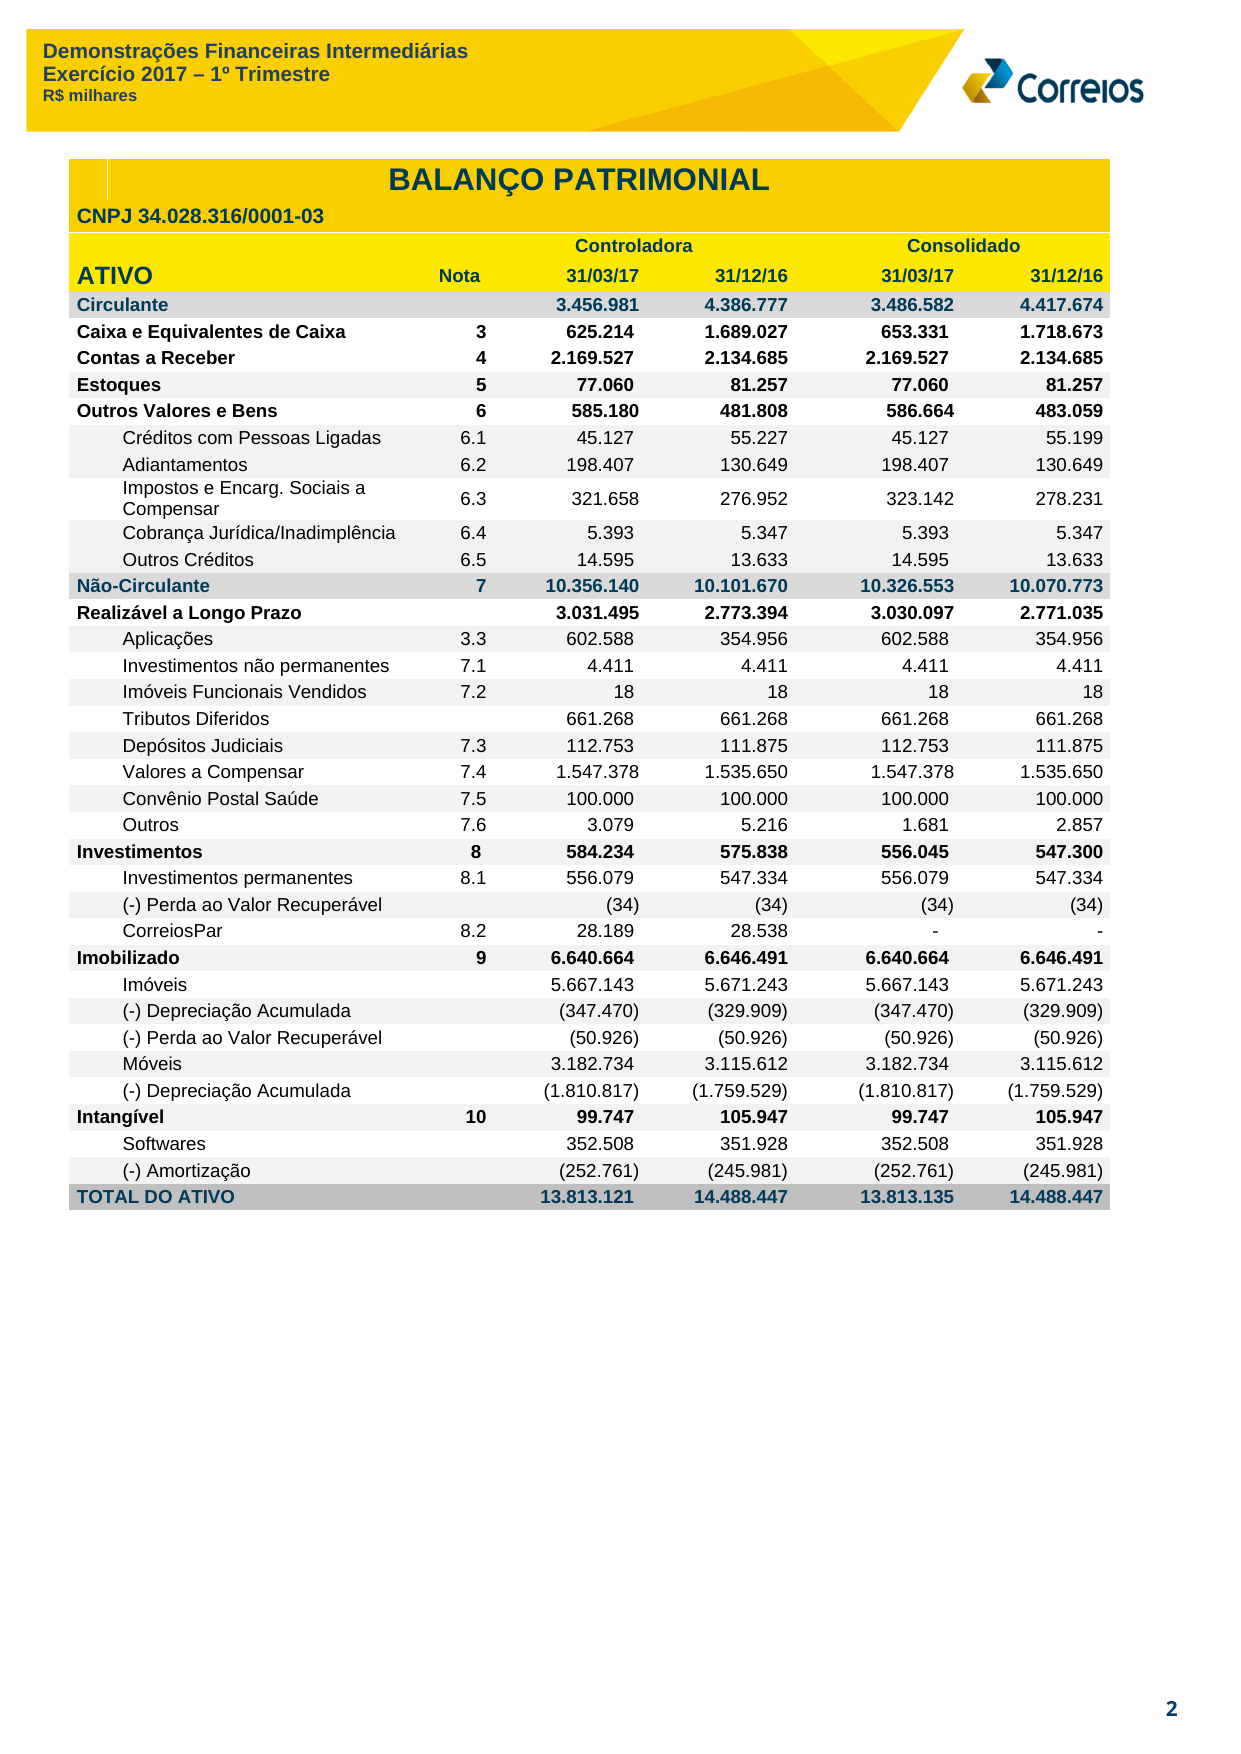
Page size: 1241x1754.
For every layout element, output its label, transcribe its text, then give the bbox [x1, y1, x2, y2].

table_cell 18 [961, 679, 1110, 706]
table_cell 1.535.650 [961, 759, 1110, 785]
table_cell [493, 200, 646, 232]
table_cell 4.411 [795, 653, 961, 679]
table_cell Imóveis Funcionais Vendidos [69, 679, 425, 706]
table_cell 5.347 [646, 520, 795, 546]
table_cell 4.386.777 [646, 292, 795, 318]
table_cell 6.646.491 [961, 945, 1110, 971]
table_cell (1.810.817) [493, 1078, 646, 1104]
table_cell 625.214 [493, 319, 646, 345]
table_cell - [961, 918, 1110, 945]
table_cell 352.508 [493, 1131, 646, 1157]
table_cell 18 [646, 679, 795, 706]
table_cell 14.595 [493, 546, 646, 573]
table_cell 2.857 [961, 812, 1110, 838]
table_header [69, 159, 86, 200]
table_cell 10.101.670 [646, 573, 795, 599]
table_cell 5.216 [646, 812, 795, 838]
table_cell 13.813.135 [795, 1184, 961, 1210]
table_cell Outros [69, 812, 425, 838]
table_cell 5.393 [493, 520, 646, 546]
table_cell Outros Valores e Bens [69, 398, 425, 425]
table_cell 575.838 [646, 839, 795, 865]
table_cell Impostos e Encarg. Sociais a Compensar [69, 478, 425, 520]
table_cell 556.045 [795, 839, 961, 865]
table_cell 7.3 [425, 732, 493, 759]
table_cell 111.875 [646, 732, 795, 759]
table_cell (50.926) [961, 1024, 1110, 1051]
table_cell 2.773.394 [646, 599, 795, 626]
table_cell 112.753 [795, 732, 961, 759]
table_cell CorreiosPar [69, 918, 425, 945]
table_cell 276.952 [646, 478, 795, 520]
table_cell 6.2 [425, 451, 493, 478]
table_cell [425, 998, 493, 1024]
table_cell [425, 971, 493, 998]
table_cell 3.115.612 [646, 1051, 795, 1077]
table_cell 5 [425, 372, 493, 398]
table_cell 3.456.981 [493, 292, 646, 318]
table_cell 13.813.121 [493, 1184, 646, 1210]
table_cell 3.182.734 [493, 1051, 646, 1077]
table_cell 661.268 [961, 706, 1110, 732]
table_cell 77.060 [493, 372, 646, 398]
table_cell 81.257 [961, 372, 1110, 398]
table_cell [425, 1157, 493, 1184]
table_cell (50.926) [646, 1024, 795, 1051]
table_cell (245.981) [961, 1157, 1110, 1184]
table_cell Softwares [69, 1131, 425, 1157]
table_header [1051, 159, 1076, 200]
table_cell 99.747 [493, 1104, 646, 1131]
table_cell 13.633 [646, 546, 795, 573]
table_cell 8 [425, 839, 493, 865]
table_cell 352.508 [795, 1131, 961, 1157]
table_cell (1.810.817) [795, 1078, 961, 1104]
table_cell Circulante [69, 292, 425, 318]
table_cell 6.640.664 [493, 945, 646, 971]
table_cell Imobilizado [69, 945, 425, 971]
table_header [1076, 159, 1093, 200]
table_cell 1.718.673 [961, 319, 1110, 345]
table_cell - [795, 918, 961, 945]
table_cell 5.347 [961, 520, 1110, 546]
table_cell 28.538 [646, 918, 795, 945]
table_cell (34) [795, 892, 961, 918]
table_cell 45.127 [493, 425, 646, 451]
table_cell 3.182.734 [795, 1051, 961, 1077]
table_cell 55.227 [646, 425, 795, 451]
table_cell (-) Depreciação Acumulada [69, 1078, 425, 1104]
table_cell [425, 1184, 493, 1210]
table_cell 2.169.527 [493, 345, 646, 372]
table_cell (1.759.529) [961, 1078, 1110, 1104]
table_cell 31/12/16 [646, 259, 795, 292]
table_cell 7.4 [425, 759, 493, 785]
table_cell [425, 292, 493, 318]
table_cell 6.3 [425, 478, 493, 520]
table_cell Intangível [69, 1104, 425, 1131]
table_cell (1.759.529) [646, 1078, 795, 1104]
table_cell 31/12/16 [961, 259, 1110, 292]
table_cell 6 [425, 398, 493, 425]
table_cell 653.331 [795, 319, 961, 345]
table_cell Não-Circulante [69, 573, 425, 599]
table_cell 2.771.035 [961, 599, 1110, 626]
table_cell Realizável a Longo Prazo [69, 599, 425, 626]
table_cell [425, 706, 493, 732]
table_cell 31/03/17 [795, 259, 961, 292]
picture [26, 29, 1170, 132]
table_cell ATIVO [69, 259, 425, 292]
table_cell (34) [961, 892, 1110, 918]
table_cell 584.234 [493, 839, 646, 865]
table_cell 130.649 [646, 451, 795, 478]
table_cell 5.667.143 [493, 971, 646, 998]
table_cell 6.640.664 [795, 945, 961, 971]
table_cell [795, 233, 817, 259]
table_cell [425, 1078, 493, 1104]
table_cell Investimentos não permanentes [69, 653, 425, 679]
table_cell Créditos com Pessoas Ligadas [69, 425, 425, 451]
table_cell 7.5 [425, 785, 493, 812]
table_cell Tributos Diferidos [69, 706, 425, 732]
table_cell 100.000 [795, 785, 961, 812]
table_cell 556.079 [493, 865, 646, 892]
table_cell [425, 1051, 493, 1077]
table_cell 198.407 [795, 451, 961, 478]
table_cell 661.268 [795, 706, 961, 732]
table_cell Controladora [493, 233, 774, 259]
table_cell 105.947 [961, 1104, 1110, 1131]
table_cell Consolidado [817, 233, 1110, 259]
table_cell 28.189 [493, 918, 646, 945]
table_cell Caixa e Equivalentes de Caixa [69, 319, 425, 345]
table_cell 10.070.773 [961, 573, 1110, 599]
table_cell 10.356.140 [493, 573, 646, 599]
table_cell Valores a Compensar [69, 759, 425, 785]
table_cell 99.747 [795, 1104, 961, 1131]
table_cell (-) Perda ao Valor Recuperável [69, 1024, 425, 1051]
table_cell 6.5 [425, 546, 493, 573]
table_cell 112.753 [493, 732, 646, 759]
table_cell 9 [425, 945, 493, 971]
table_cell Imóveis [69, 971, 425, 998]
table_cell 10 [425, 1104, 493, 1131]
table_cell Nota [425, 259, 493, 292]
table_cell 18 [795, 679, 961, 706]
table_cell 7.2 [425, 679, 493, 706]
table_cell 5.671.243 [646, 971, 795, 998]
table_cell 3 [425, 319, 493, 345]
table_cell 14.488.447 [961, 1184, 1110, 1210]
table_cell 100.000 [961, 785, 1110, 812]
table_cell [774, 233, 795, 259]
table_cell 31/03/17 [493, 259, 646, 292]
table_cell 130.649 [961, 451, 1110, 478]
table_cell (329.909) [961, 998, 1110, 1024]
table_cell Depósitos Judiciais [69, 732, 425, 759]
table_cell 1.535.650 [646, 759, 795, 785]
table_cell Estoques [69, 372, 425, 398]
table_cell (50.926) [493, 1024, 646, 1051]
table_cell (-) Amortização [69, 1157, 425, 1184]
table_cell 2.169.527 [795, 345, 961, 372]
table_cell 481.808 [646, 398, 795, 425]
table_cell 14.488.447 [646, 1184, 795, 1210]
table_cell 4.417.674 [961, 292, 1110, 318]
table_cell 354.956 [961, 626, 1110, 652]
table_cell [425, 1131, 493, 1157]
table_cell 354.956 [646, 626, 795, 652]
table_cell 351.928 [961, 1131, 1110, 1157]
table_cell (252.761) [493, 1157, 646, 1184]
table_cell 100.000 [646, 785, 795, 812]
table_cell 278.231 [961, 478, 1110, 520]
table_cell [425, 599, 493, 626]
table_cell TOTAL DO ATIVO [69, 1184, 425, 1210]
table_cell 3.115.612 [961, 1051, 1110, 1077]
table_cell 7.1 [425, 653, 493, 679]
table_cell Investimentos [69, 839, 425, 865]
table_cell Contas a Receber [69, 345, 425, 372]
table_cell 5.671.243 [961, 971, 1110, 998]
table_cell 10.326.553 [795, 573, 961, 599]
table_cell (34) [646, 892, 795, 918]
table_cell (-) Perda ao Valor Recuperável [69, 892, 425, 918]
table_cell 5.393 [795, 520, 961, 546]
table_cell 7.6 [425, 812, 493, 838]
table_cell 13.633 [961, 546, 1110, 573]
table_cell CNPJ 34.028.316/0001-03 [69, 200, 425, 232]
table_cell 3.486.582 [795, 292, 961, 318]
table_cell (-) Depreciação Acumulada [69, 998, 425, 1024]
table_cell 1.689.027 [646, 319, 795, 345]
table_cell 77.060 [795, 372, 961, 398]
table_cell 3.3 [425, 626, 493, 652]
table_cell 18 [493, 679, 646, 706]
table_cell 547.334 [961, 865, 1110, 892]
table_cell Cobrança Jurídica/Inadimplência [69, 520, 425, 546]
table_cell 661.268 [646, 706, 795, 732]
table_cell [425, 233, 493, 259]
table_cell 4 [425, 345, 493, 372]
table_cell 3.031.495 [493, 599, 646, 626]
table_cell 45.127 [795, 425, 961, 451]
table_cell 321.658 [493, 478, 646, 520]
table_cell Aplicações [69, 626, 425, 652]
table_cell 4.411 [646, 653, 795, 679]
table_cell 4.411 [961, 653, 1110, 679]
table_cell 602.588 [493, 626, 646, 652]
table_cell 2.134.685 [961, 345, 1110, 372]
table_cell [795, 200, 961, 232]
table_cell (347.470) [795, 998, 961, 1024]
table_cell 1.547.378 [493, 759, 646, 785]
table_cell 1.547.378 [795, 759, 961, 785]
table_cell 1.681 [795, 812, 961, 838]
table_cell (34) [493, 892, 646, 918]
table_cell Móveis [69, 1051, 425, 1077]
table_cell 111.875 [961, 732, 1110, 759]
table_cell 323.142 [795, 478, 961, 520]
table_cell 2.134.685 [646, 345, 795, 372]
table_cell Outros Créditos [69, 546, 425, 573]
table_cell (329.909) [646, 998, 795, 1024]
table_cell 6.4 [425, 520, 493, 546]
table_cell 351.928 [646, 1131, 795, 1157]
table_cell 602.588 [795, 626, 961, 652]
table_cell [425, 1024, 493, 1051]
table_cell 198.407 [493, 451, 646, 478]
table_cell 14.595 [795, 546, 961, 573]
table_cell 5.667.143 [795, 971, 961, 998]
table_cell (50.926) [795, 1024, 961, 1051]
table_cell [646, 200, 795, 232]
table_header [86, 159, 107, 200]
table_cell 6.646.491 [646, 945, 795, 971]
table_cell 8.1 [425, 865, 493, 892]
table_cell 3.079 [493, 812, 646, 838]
table_cell [69, 233, 425, 259]
table_cell 3.030.097 [795, 599, 961, 626]
table_cell 585.180 [493, 398, 646, 425]
table_cell 586.664 [795, 398, 961, 425]
table_header [1093, 159, 1110, 200]
table_cell 547.300 [961, 839, 1110, 865]
table_cell 7 [425, 573, 493, 599]
table_cell 547.334 [646, 865, 795, 892]
table_cell 55.199 [961, 425, 1110, 451]
table_cell 661.268 [493, 706, 646, 732]
table_cell [961, 200, 1110, 232]
table_cell 4.411 [493, 653, 646, 679]
table_cell Convênio Postal Saúde [69, 785, 425, 812]
table_cell Investimentos permanentes [69, 865, 425, 892]
table_cell [425, 892, 493, 918]
table_cell (347.470) [493, 998, 646, 1024]
table_cell Adiantamentos [69, 451, 425, 478]
table_cell [425, 200, 493, 232]
table_cell 556.079 [795, 865, 961, 892]
table_cell (252.761) [795, 1157, 961, 1184]
table_cell 100.000 [493, 785, 646, 812]
table_cell 6.1 [425, 425, 493, 451]
table_cell 81.257 [646, 372, 795, 398]
table_header BALANÇO PATRIMONIAL [108, 159, 1051, 200]
table_cell 105.947 [646, 1104, 795, 1131]
table_cell 8.2 [425, 918, 493, 945]
table_cell 483.059 [961, 398, 1110, 425]
table_cell (245.981) [646, 1157, 795, 1184]
